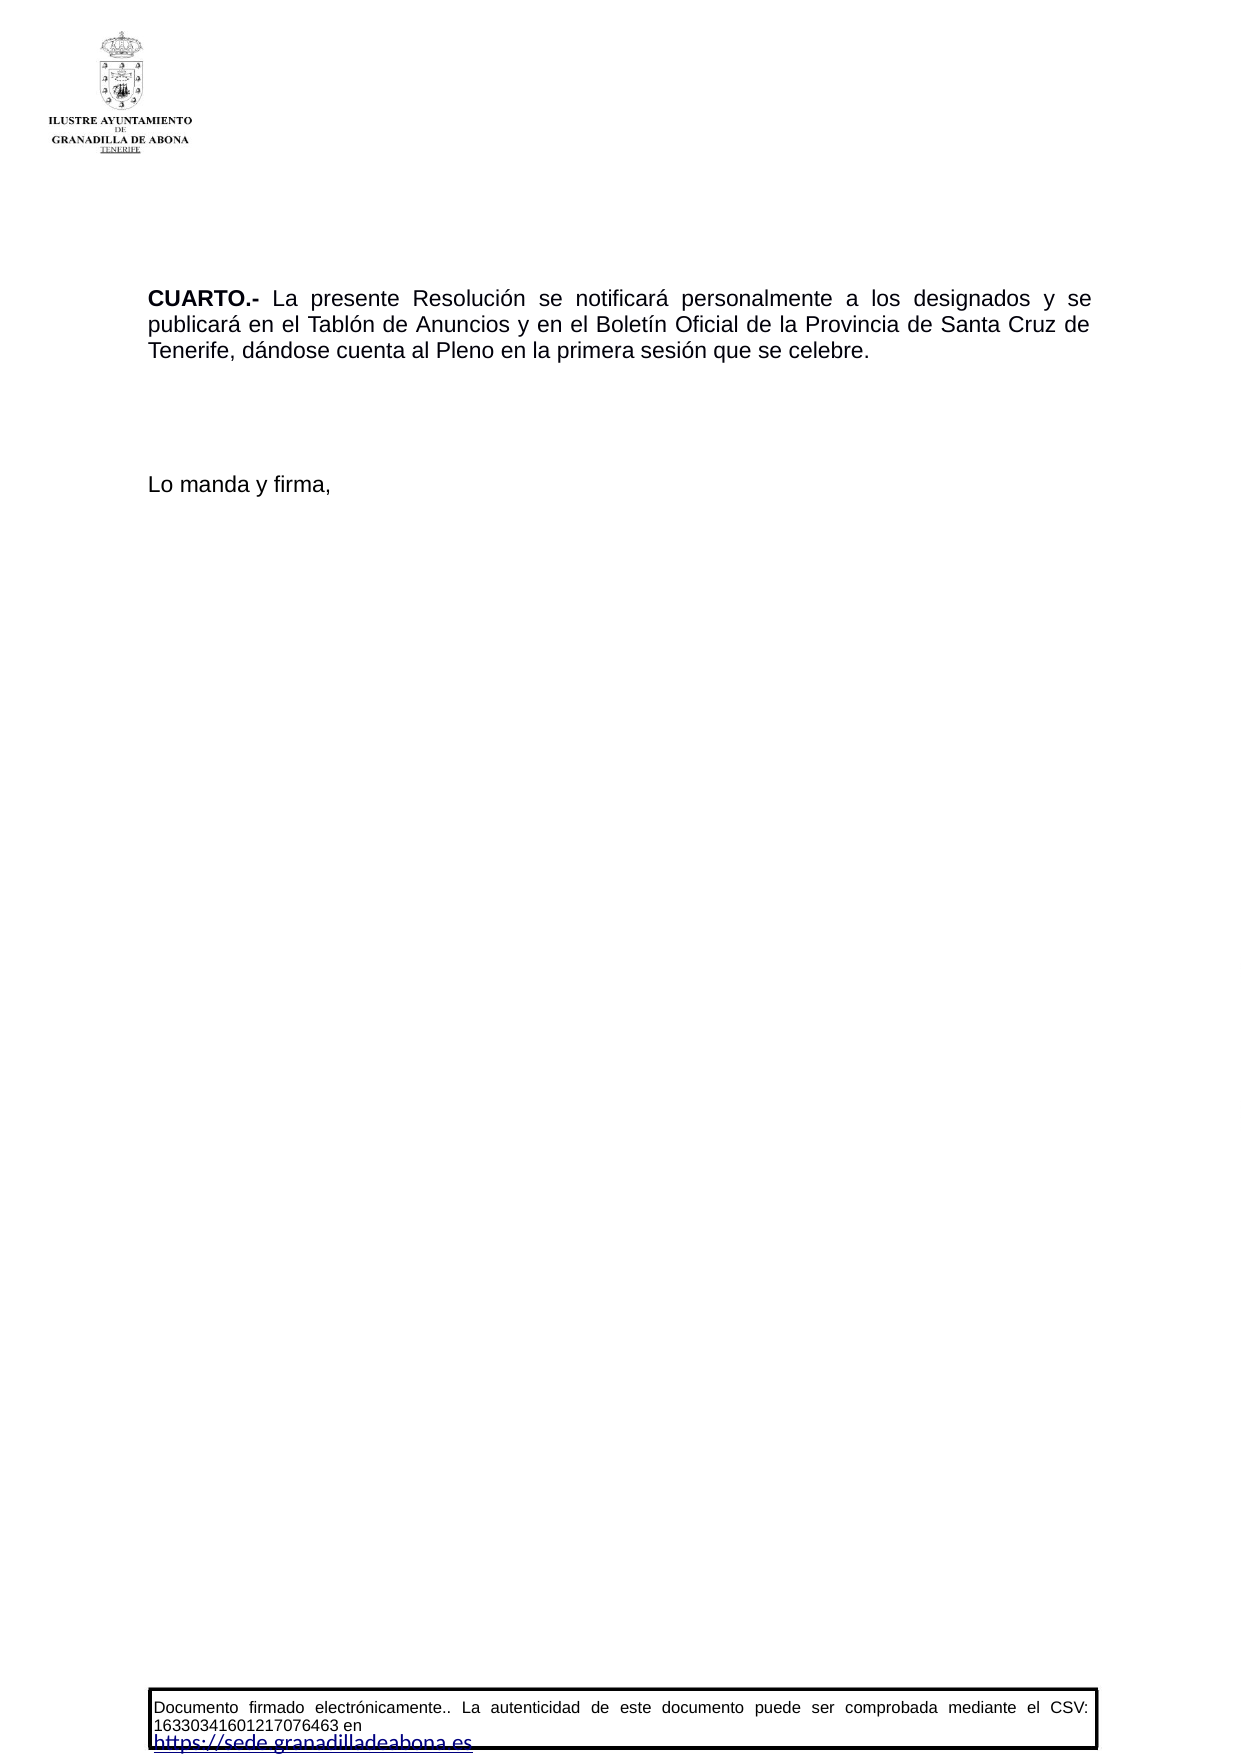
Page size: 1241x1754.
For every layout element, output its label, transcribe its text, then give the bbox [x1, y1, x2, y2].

text 16330341601217076463 en https://sede.granadilladeabona.es [153, 1717, 642, 1754]
text CUARTO.- La presente Resolución se notificará personalmente a los designados y se [148, 286, 1117, 311]
text Documento firmado electrónicamente.. La autenticidad de este documento puede ser comprobada mediante el CSV: [153, 1699, 1113, 1718]
text Lo manda y firma, [148, 472, 356, 497]
text publicará en el Tablón de Anuncios y en el Boletín Oficial de la Provincia de Santa Cruz de [148, 312, 1117, 337]
text Tenerife, dándose cuenta al Pleno en la primera sesión que se celebre. [148, 338, 1117, 364]
